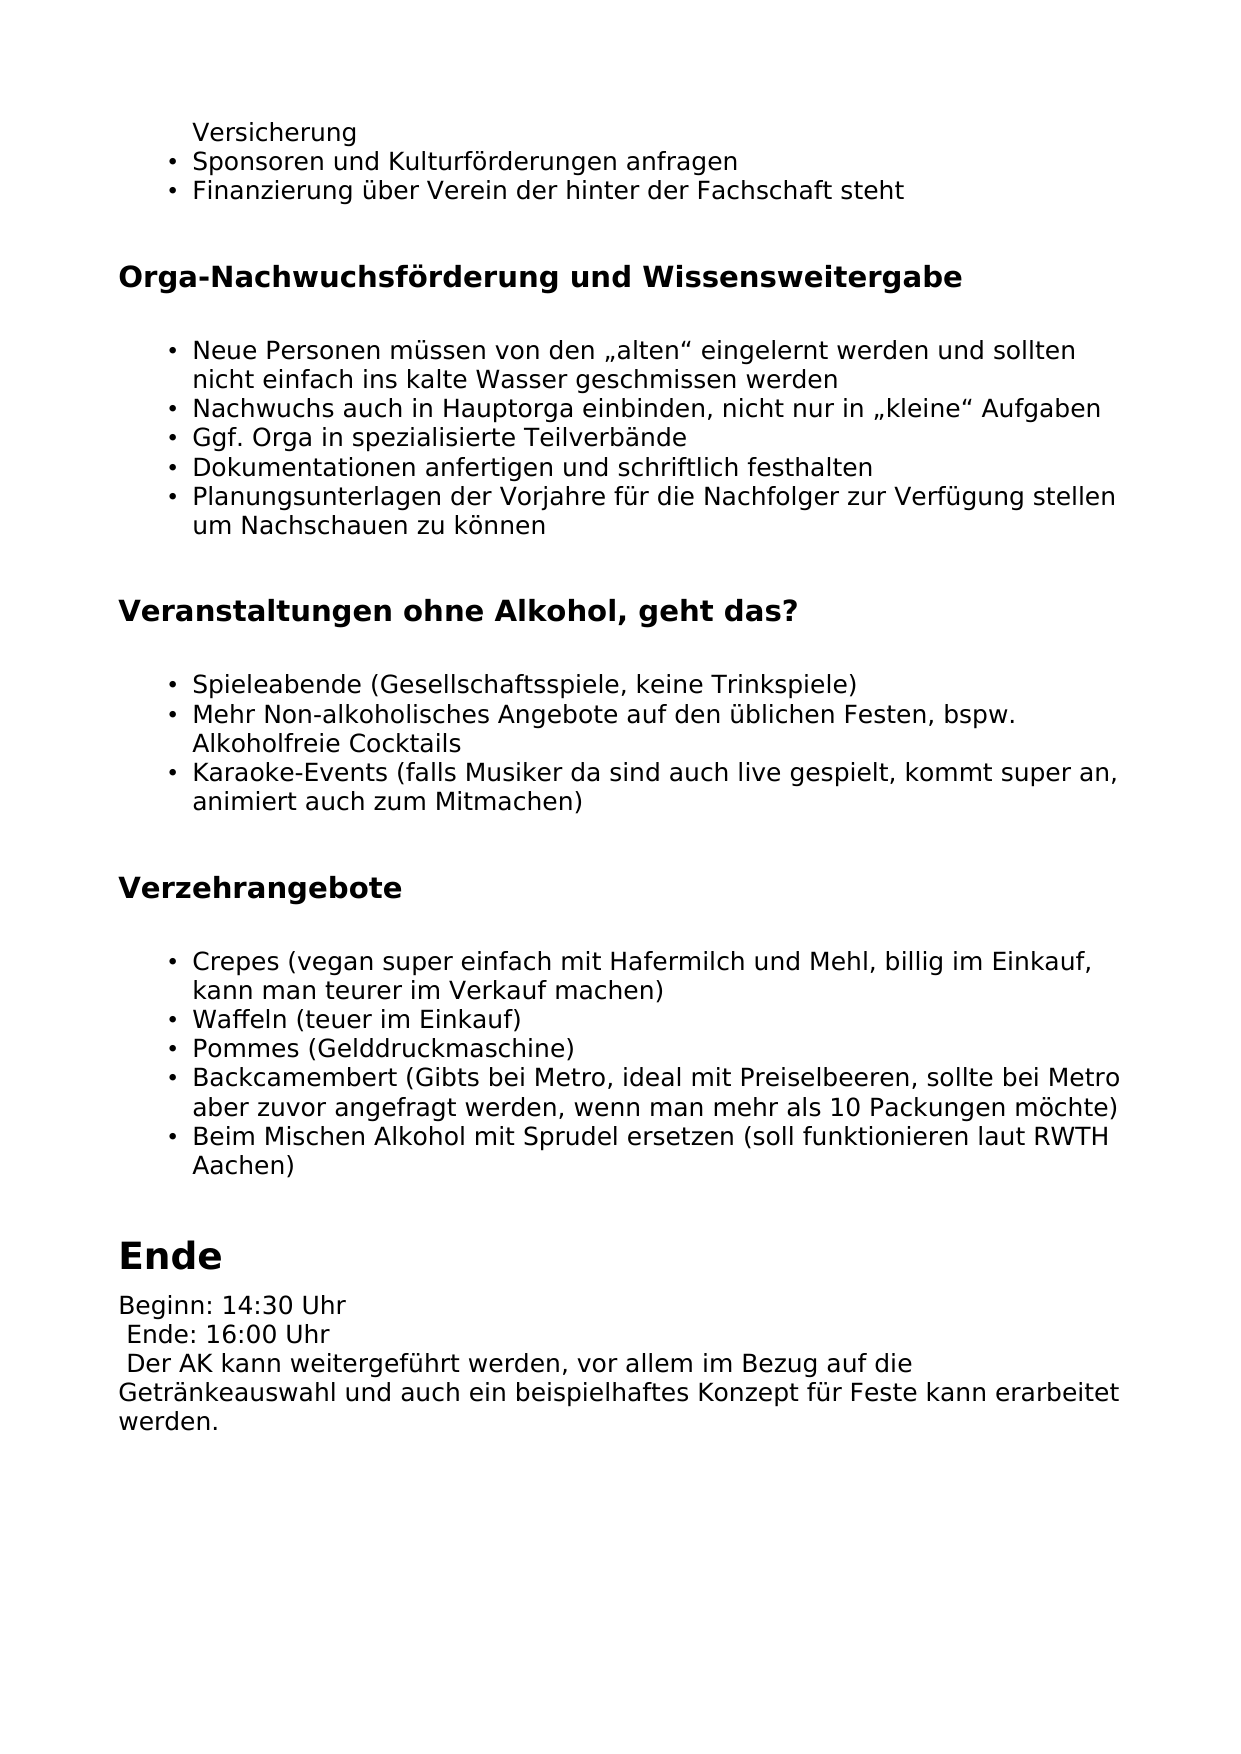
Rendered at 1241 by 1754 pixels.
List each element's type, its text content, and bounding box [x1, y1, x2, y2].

list Karaoke-Events (falls Musiker da sind auch live gespielt, kommt super an, animiert auch zum Mitmachen) [177, 758, 1122, 816]
list Finanzierung über Verein der hinter der Fachschaft steht [177, 176, 1122, 206]
subtitle Ende [118, 1235, 1122, 1278]
list Dokumentationen anfertigen und schriftlich festhalten [177, 453, 1122, 482]
subtitle Orga-Nachwuchsförderung und Wissensweitergabe [118, 260, 1122, 294]
subtitle Verzehrangebote [118, 871, 1122, 905]
list Beim Mischen Alkohol mit Sprudel ersetzen (soll funktionieren laut RWTH Aachen) [177, 1122, 1122, 1180]
list Sponsoren und Kulturförderungen anfragen [177, 147, 1122, 176]
list Neue Personen müssen von den „alten“ eingelernt werden und sollten nicht einfach ins kalte Wasser geschmissen werden [177, 336, 1122, 394]
text Beginn: 14:30 Uhr Ende: 16:00 Uhr Der AK kann weitergeführt werden, vor allem im Bezug auf die Getränkeauswahl und auch ein beispielhaftes Konzept für Feste kann erarbeitet werden. [118, 1291, 1122, 1437]
list Crepes (vegan super einfach mit Hafermilch und Mehl, billig im Einkauf, kann man teurer im Verkauf machen) [177, 947, 1122, 1005]
list Nachwuchs auch in Hauptorga einbinden, nicht nur in „kleine“ Aufgaben [177, 394, 1122, 423]
list Spieleabende (Gesellschaftsspiele, keine Trinkspiele) [177, 671, 1122, 700]
list Waffeln (teuer im Einkauf) [177, 1005, 1122, 1034]
list Backcamembert (Gibts bei Metro, ideal mit Preiselbeeren, sollte bei Metro aber zuvor angefragt werden, wenn man mehr als 10 Packungen möchte) [177, 1063, 1122, 1122]
subtitle Veranstaltungen ohne Alkohol, geht das? [118, 595, 1122, 629]
list Ggf. Orga in spezialisierte Teilverbände [177, 423, 1122, 453]
list Planungsunterlagen der Vorjahre für die Nachfolger zur Verfügung stellen um Nachschauen zu können [177, 482, 1122, 540]
list Pommes (Gelddruckmaschine) [177, 1034, 1122, 1063]
list Mehr Non-alkoholisches Angebote auf den üblichen Festen, bspw. Alkoholfreie Cocktails [177, 700, 1122, 758]
list Versicherung [177, 118, 1122, 147]
